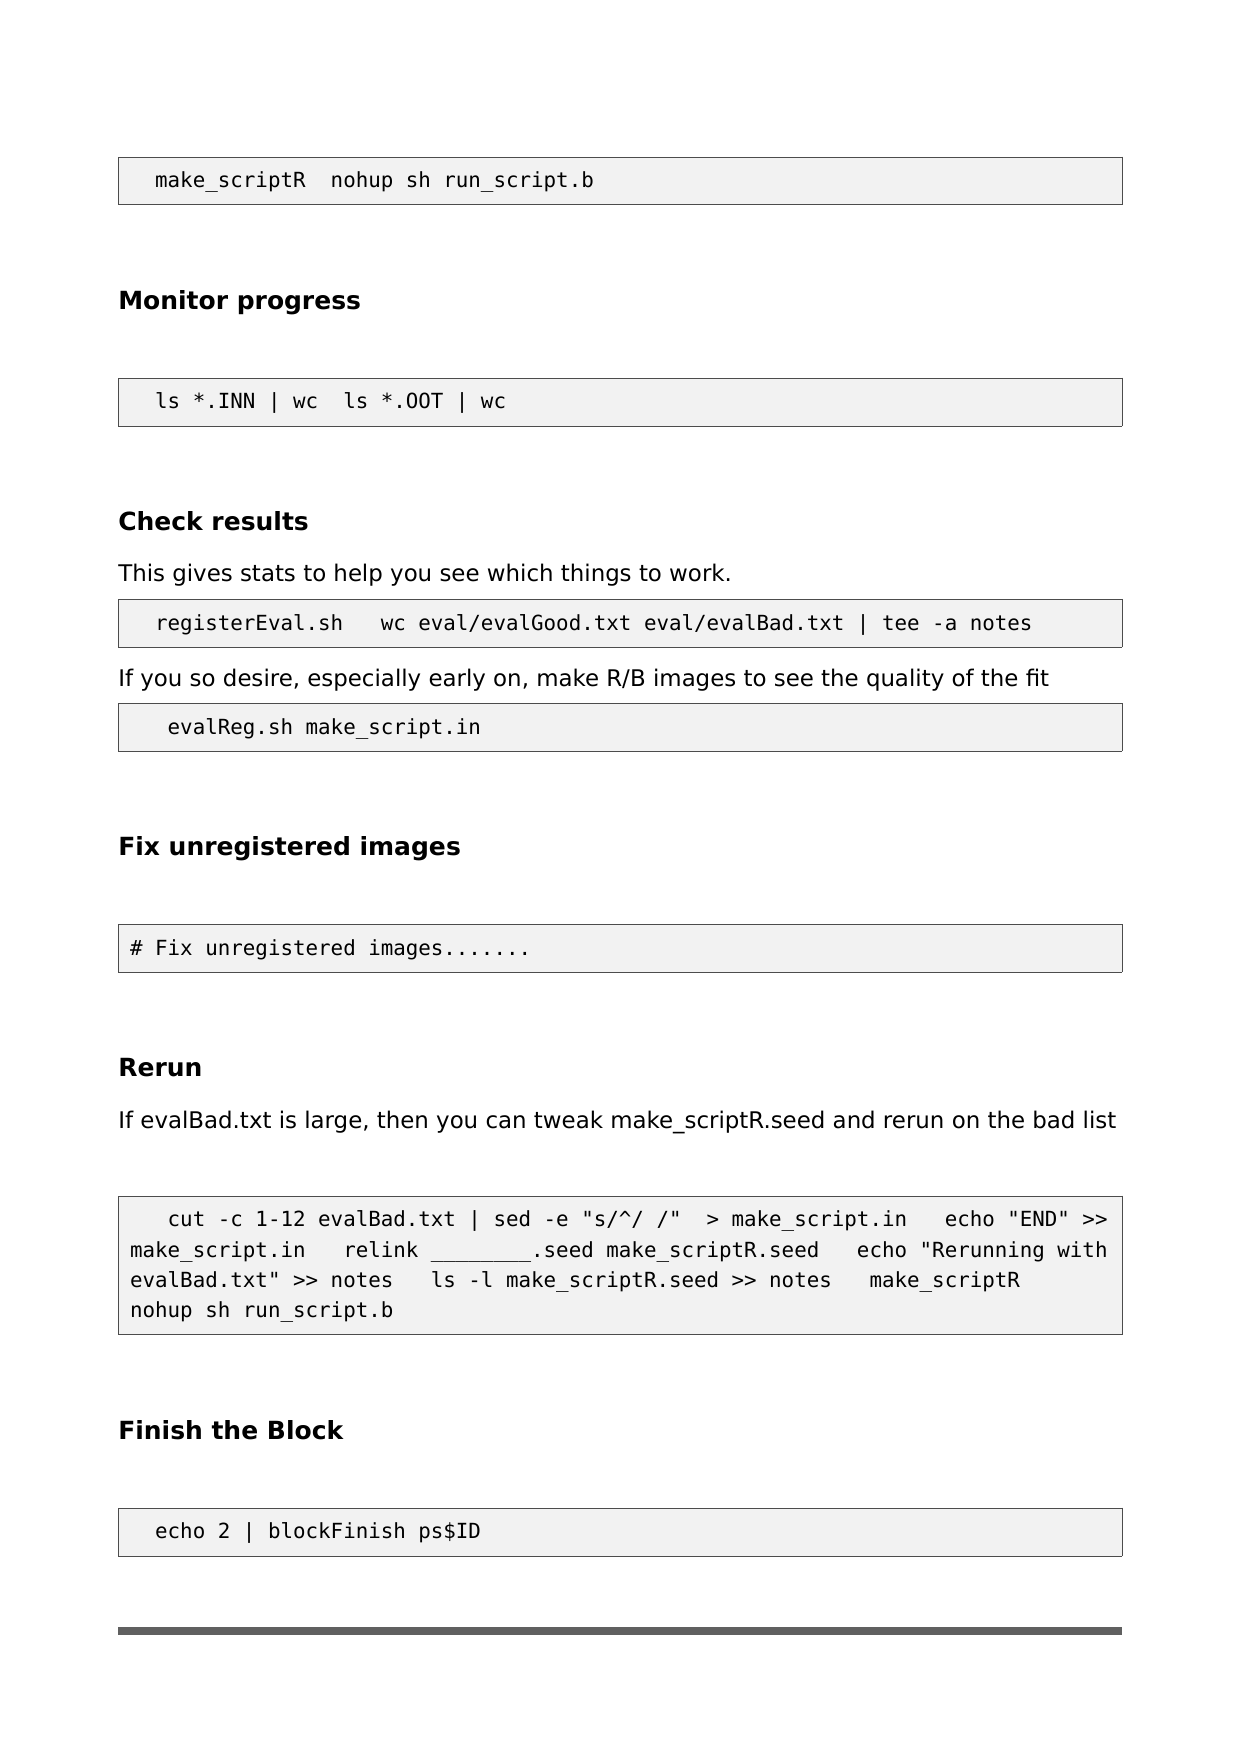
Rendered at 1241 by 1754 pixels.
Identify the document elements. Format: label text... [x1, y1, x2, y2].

subtitle Check results [118, 507, 1122, 536]
subtitle Rerun [118, 1053, 1122, 1083]
text This gives stats to help you see which things to work. [118, 560, 1122, 587]
text # Fix unregistered images....... [119, 925, 1122, 972]
text If you so desire, especially early on, make R/B images to see the quality of the fit [118, 665, 1122, 691]
text If evalBad.txt is large, then you can tweak make_scriptR.seed and rerun on the bad list [118, 1107, 1122, 1134]
text registerEval.sh wc eval/evalGood.txt eval/evalBad.txt | tee -a notes [119, 600, 1122, 647]
text cut -c 1-12 evalBad.txt | sed -e "s/^/ /" > make_script.in echo "END" >> make_script.in relink ________.seed make_scriptR.seed echo "Rerunning with evalBad.txt" >> notes ls -l make_scriptR.seed >> notes make_scriptR nohup sh run_script.b [119, 1197, 1122, 1334]
subtitle Monitor progress [118, 286, 1122, 315]
text echo 2 | blockFinish ps$ID [119, 1509, 1122, 1556]
subtitle Finish the Block [118, 1416, 1122, 1445]
text ls *.INN | wc ls *.OOT | wc [119, 379, 1122, 426]
text evalReg.sh make_script.in [119, 704, 1122, 751]
subtitle Fix unregistered images [118, 832, 1122, 862]
text make_scriptR nohup sh run_script.b [119, 158, 1122, 204]
